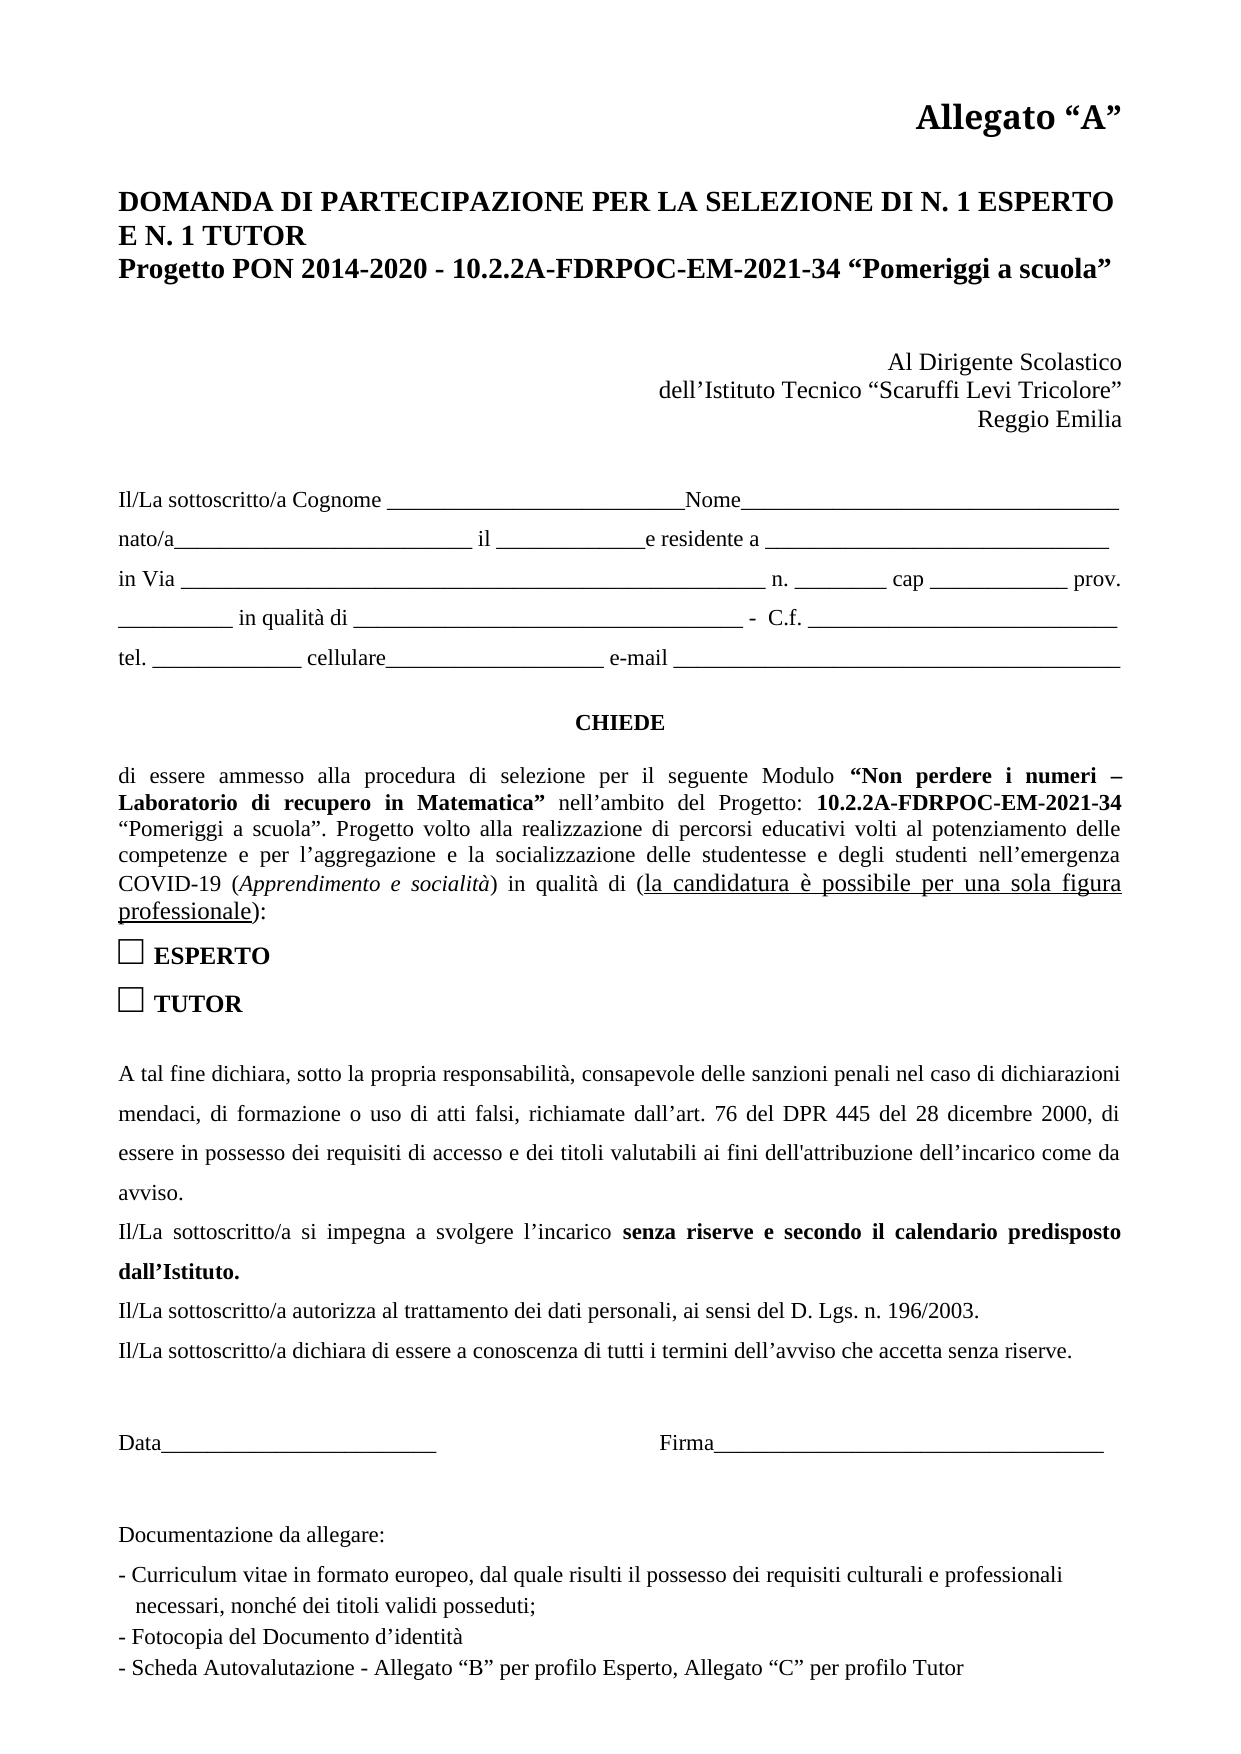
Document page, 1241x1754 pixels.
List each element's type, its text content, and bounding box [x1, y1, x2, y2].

text A tal fine dichiara, sotto la propria responsabilità, consapevole delle sanzioni penali nel caso di dichiarazioni mendaci, di formazione o uso di atti falsi, richiamate dall’art. 76 del DPR 445 del 28 dicembre 2000, di essere in possesso dei requisiti di accesso e dei titoli valutabili ai fini dell'attribuzione dell’incarico come da avviso. [118, 1060, 1122, 1205]
text Allegato “A” [118, 94, 1122, 139]
text Documentazione da allegare: [118, 1521, 1122, 1547]
text Il/La sottoscritto/a si impegna a svolgere l’incarico senza riserve e secondo il calendario predisposto dall’Istituto. [118, 1218, 1122, 1284]
text Il/La sottoscritto/a Cognome __________________________Nome_________________________________ [118, 486, 1122, 512]
text Data________________________ Firma__________________________________ [118, 1429, 1122, 1455]
text necessari, nonché dei titoli validi posseduti; [118, 1592, 1122, 1618]
text Il/La sottoscritto/a autorizza al trattamento dei dati personali, ai sensi del D. Lgs. n. 196/2003. [118, 1297, 1122, 1324]
text Al Dirigente Scolastico [118, 347, 1122, 376]
text - Scheda Autovalutazione - Allegato “B” per profilo Esperto, Allegato “C” per profilo Tutor [118, 1654, 1122, 1709]
text - Curriculum vitae in formato europeo, dal quale risulti il possesso dei requisiti culturali e professionali [118, 1561, 1122, 1587]
text tel. _____________ cellulare___________________ e-mail _______________________________________ [118, 644, 1122, 670]
text Progetto PON 2014-2020 - 10.2.2A-FDRPOC-EM-2021-34 “Pomeriggi a scuola” [118, 252, 1122, 285]
text in Via ___________________________________________________ n. ________ cap ____________ prov. __________ in qualità di __________________________________ - C.f. ___________________________ [118, 565, 1122, 631]
text - Fotocopia del Documento d’identità [118, 1623, 1122, 1649]
text dell’Istituto Tecnico “Scaruffi Levi Tricolore” [118, 376, 1122, 404]
text CHIEDE [118, 709, 1122, 736]
text nato/a__________________________ il _____________e residente a ______________________________ [118, 525, 1122, 552]
text DOMANDA DI PARTECIPAZIONE PER LA SELEZIONE DI N. 1 ESPERTO E N. 1 TUTOR [118, 184, 1122, 252]
text Reggio Emilia [118, 404, 1122, 433]
text di essere ammesso alla procedura di selezione per il seguente Modulo “Non perdere i numeri – Laboratorio di recupero in Matematica” nell’ambito del Progetto: 10.2.2A-FDRPOC-EM-2021-34 “Pomeriggi a scuola”. Progetto volto alla realizzazione di percorsi educativi volti al potenziamento delle competenze e per l’aggregazione e la socializzazione delle studentesse e degli studenti nell’emergenza COVID-19 (Apprendimento e socialità) in qualità di (la candidatura è possibile per una sola figura professionale): [118, 762, 1122, 925]
text □ TUTOR [118, 973, 1122, 1021]
text □ ESPERTO [118, 925, 1122, 973]
text Il/La sottoscritto/a dichiara di essere a conoscenza di tutti i termini dell’avviso che accetta senza riserve. [118, 1337, 1122, 1363]
